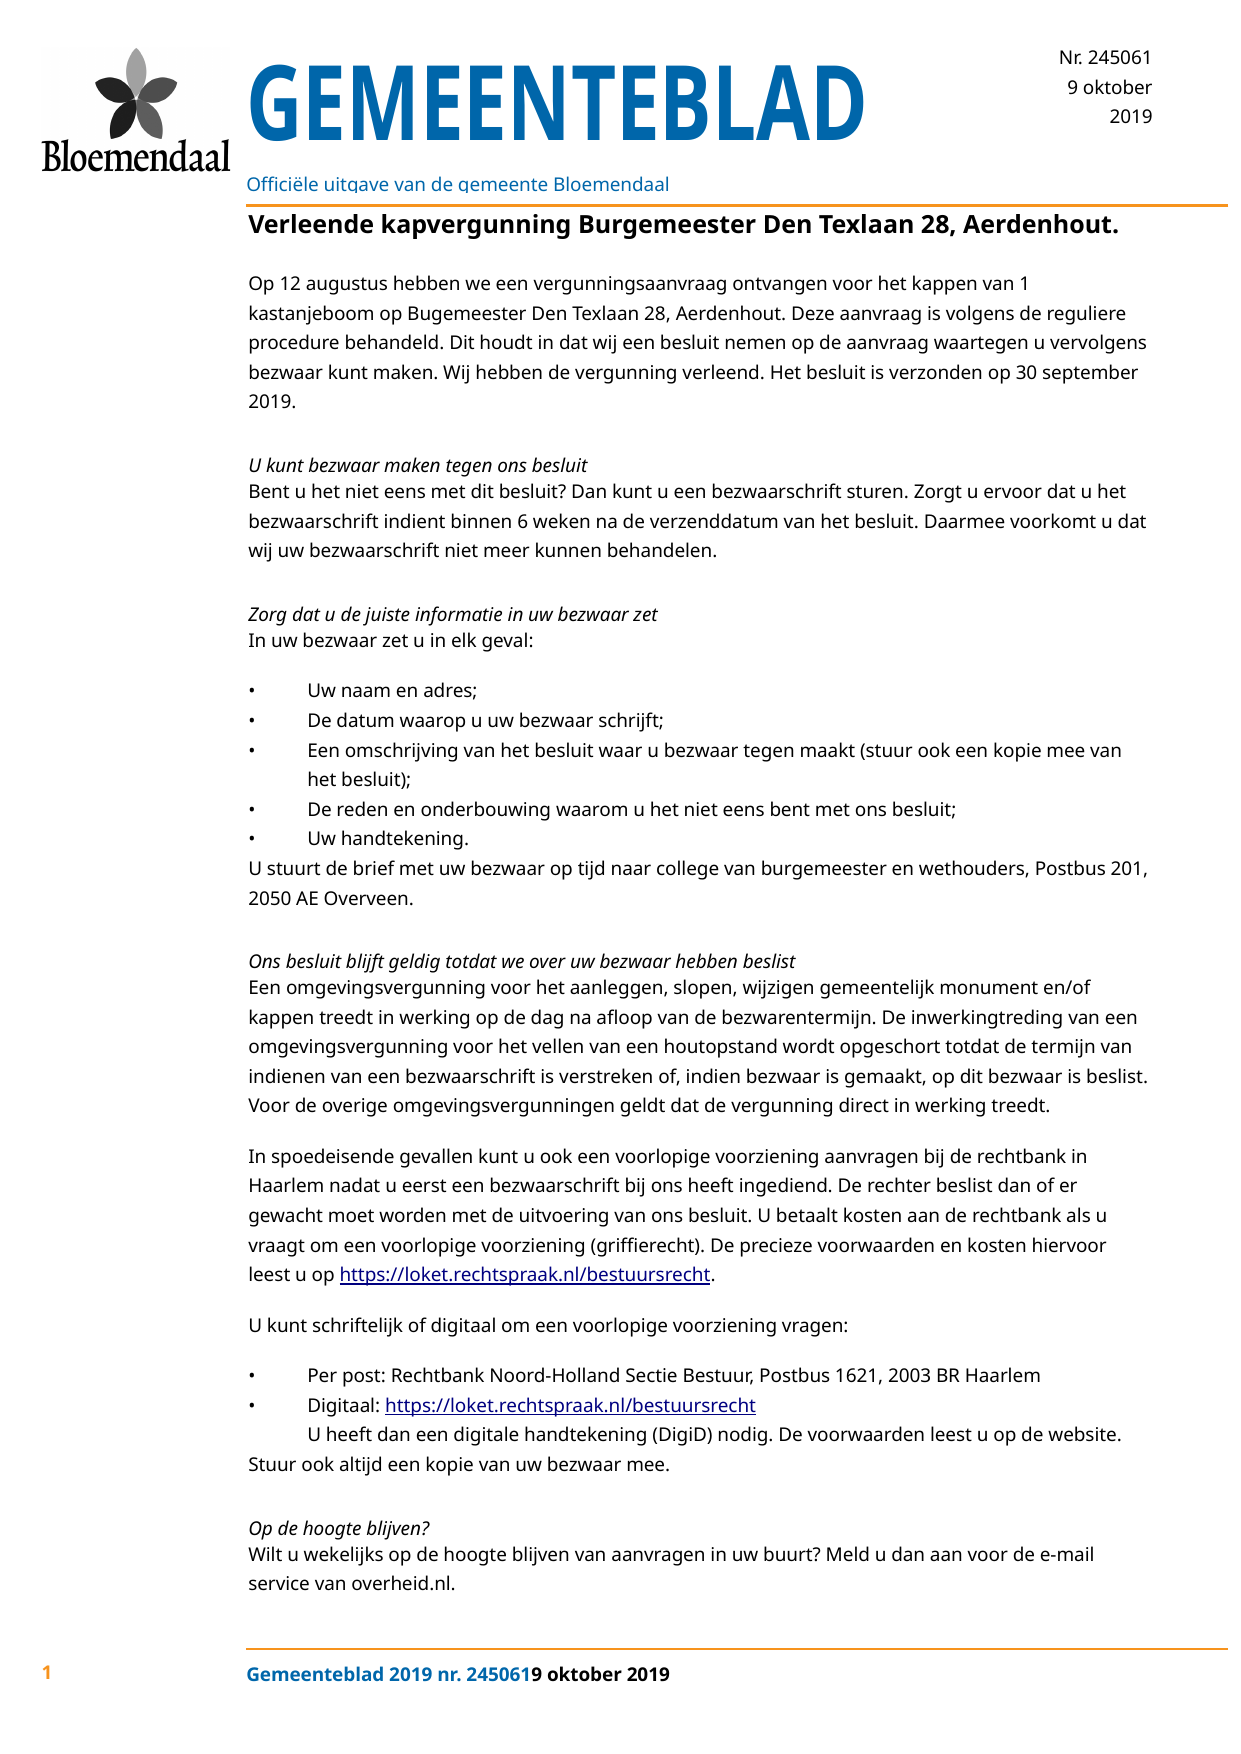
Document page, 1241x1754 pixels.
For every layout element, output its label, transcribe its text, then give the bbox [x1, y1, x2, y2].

text U kunt schriftelijk of digitaal om een voorlopige voorziening vragen: [248, 1312, 1152, 1338]
text Verleende kapvergunning Burgemeester Den Texlaan 28, Aerdenhout. [248, 207, 1152, 241]
text Wilt u wekelijks op de hoogte blijven van aanvragen in uw buurt? Meld u dan aan voor de e-mail service van overheid.nl. [248, 1541, 1152, 1596]
list De reden en onderbouwing waarom u het niet eens bent met ons besluit; [248, 796, 1152, 822]
list Uw handtekening. [248, 826, 1152, 851]
list Per post: Rechtbank Noord-Holland Sectie Bestuur, Postbus 1621, 2003 BR Haarlem [248, 1362, 1152, 1388]
text U stuurt de brief met uw bezwaar op tijd naar college van burgemeester en wethouders, Postbus 201, 2050 AE Overveen. [248, 855, 1152, 910]
text Stuur ook altijd een kopie van uw bezwaar mee. [248, 1451, 1152, 1477]
text Een omgevingsvergunning voor het aanleggen, slopen, wijzigen gemeentelijk monument en/of kappen treedt in werking op de dag na afloop van de bezwarentermijn. De inwerkingtreding van een omgevingsvergunning voor het vellen van een houtopstand wordt opgeschort totdat de termijn van indienen van een bezwaarschrift is verstreken of, indien bezwaar is gemaakt, op dit bezwaar is beslist. Voor de overige omgevingsvergunningen geldt dat de vergunning direct in werking treedt. [248, 974, 1152, 1118]
text Zorg dat u de juiste informatie in uw bezwaar zet [248, 601, 1152, 627]
text Op de hoogte blijven? [248, 1515, 1152, 1541]
picture [41, 47, 231, 172]
text In spoedeisende gevallen kunt u ook een voorlopige voorziening aanvragen bij de rechtbank in Haarlem nadat u eerst een bezwaarschrift bij ons heeft ingediend. De rechter beslist dan of er gewacht moet worden met de uitvoering van ons besluit. U betaalt kosten aan de rechtbank als u vraagt om een voorlopige voorziening (griffierecht). De precieze voorwaarden en kosten hiervoor leest u op https://loket.rechtspraak.nl/bestuursrecht. [248, 1143, 1152, 1287]
text Bent u het niet eens met dit besluit? Dan kunt u een bezwaarschrift sturen. Zorgt u ervoor dat u het bezwaarschrift indient binnen 6 weken na de verzenddatum van het besluit. Daarmee voorkomt u dat wij uw bezwaarschrift niet meer kunnen behandelen. [248, 478, 1152, 563]
list Een omschrijving van het besluit waar u bezwaar tegen maakt (stuur ook een kopie mee van het besluit); [248, 737, 1152, 792]
list U heeft dan een digitale handtekening (DigiD) nodig. De voorwaarden leest u op de website. [248, 1421, 1152, 1447]
text In uw bezwaar zet u in elk geval: [248, 627, 1152, 653]
list Uw naam en adres; [248, 678, 1152, 703]
list De datum waarop u uw bezwaar schrijft; [248, 707, 1152, 733]
text U kunt bezwaar maken tegen ons besluit [248, 453, 1152, 478]
list Digitaal: https://loket.rechtspraak.nl/bestuursrecht [248, 1392, 1152, 1418]
text Op 12 augustus hebben we een vergunningsaanvraag ontvangen voor het kappen van 1 kastanjeboom op Bugemeester Den Texlaan 28, Aerdenhout. Deze aanvraag is volgens de reguliere procedure behandeld. Dit houdt in dat wij een besluit nemen op de aanvraag waartegen u vervolgens bezwaar kunt maken. Wij hebben de vergunning verleend. Het besluit is verzonden op 30 september 2019. [248, 270, 1152, 414]
text Ons besluit blijft geldig totdat we over uw bezwaar hebben beslist [248, 949, 1152, 974]
